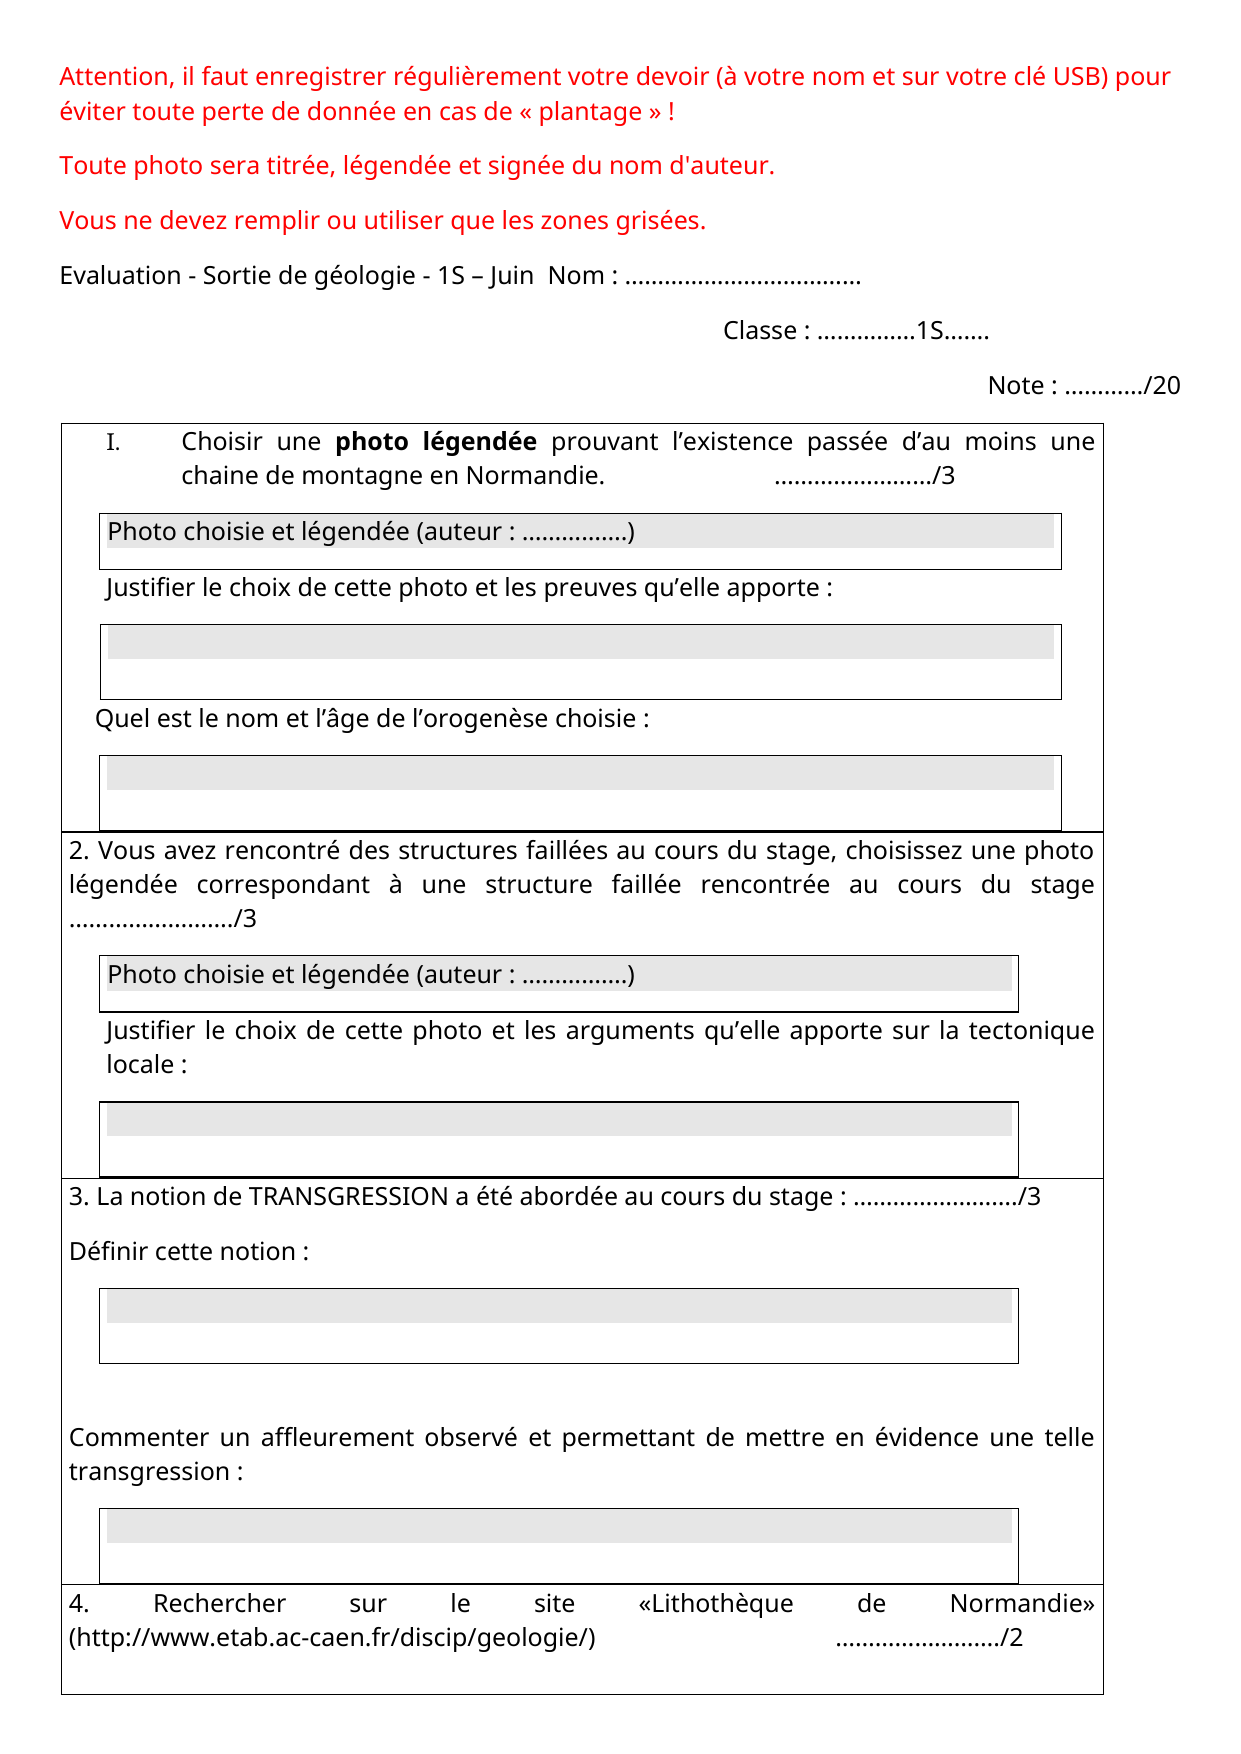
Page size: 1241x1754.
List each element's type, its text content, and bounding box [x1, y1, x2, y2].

table_cell 2. Vous avez rencontré des structures faillées au cours du stage, choisissez une photo légendée correspondant à une structure faillée rencontrée au cours du stage ……………………./3 Justifier le choix de cette photo et les arguments qu’elle apporte sur la tectonique locale : [62, 833, 1103, 1177]
text Classe : ……………1S……. [59, 313, 1181, 347]
table_cell 4. Rechercher sur le site «Lithothèque de Normandie» (http://www.etab.ac-caen.fr/discip/geologie/) ……………………./2 [62, 1585, 1103, 1694]
table_header [100, 1509, 1018, 1583]
table_header Photo choisie et légendée (auteur : …………….) [100, 514, 1061, 568]
table_header [100, 1103, 1018, 1176]
text Evaluation - Sortie de géologie - 1S – Juin Nom : ……………………………… [59, 258, 1181, 292]
text Attention, il faut enregistrer régulièrement votre devoir (à votre nom et sur votre clé USB) pour éviter toute perte de donnée en cas de « plantage » ! [59, 59, 1181, 127]
table_cell 3. La notion de TRANSGRESSION a été abordée au cours du stage : ……………………./3 Définir cette notion : Commenter un affleurement observé et permettant de mettre en évidence une telle transgression : [62, 1179, 1103, 1584]
table_header [100, 756, 1061, 830]
table_header Choisir une photo légendée prouvant l’existence passée d’au moins une chaine de montagne en Normandie. ……………………/3 Justifier le choix de cette photo et les preuves qu’elle apporte : Quel est le nom et l’âge de l’orogenèse choisie : [62, 424, 1103, 831]
text Toute photo sera titrée, légendée et signée du nom d'auteur. [59, 148, 1181, 182]
table_header [101, 625, 1061, 699]
text Vous ne devez remplir ou utiliser que les zones grisées. [59, 203, 1181, 237]
text Note : …………/20 [59, 368, 1181, 402]
table_header [100, 1289, 1018, 1363]
table_header Photo choisie et légendée (auteur : …………….) [100, 956, 1018, 1011]
